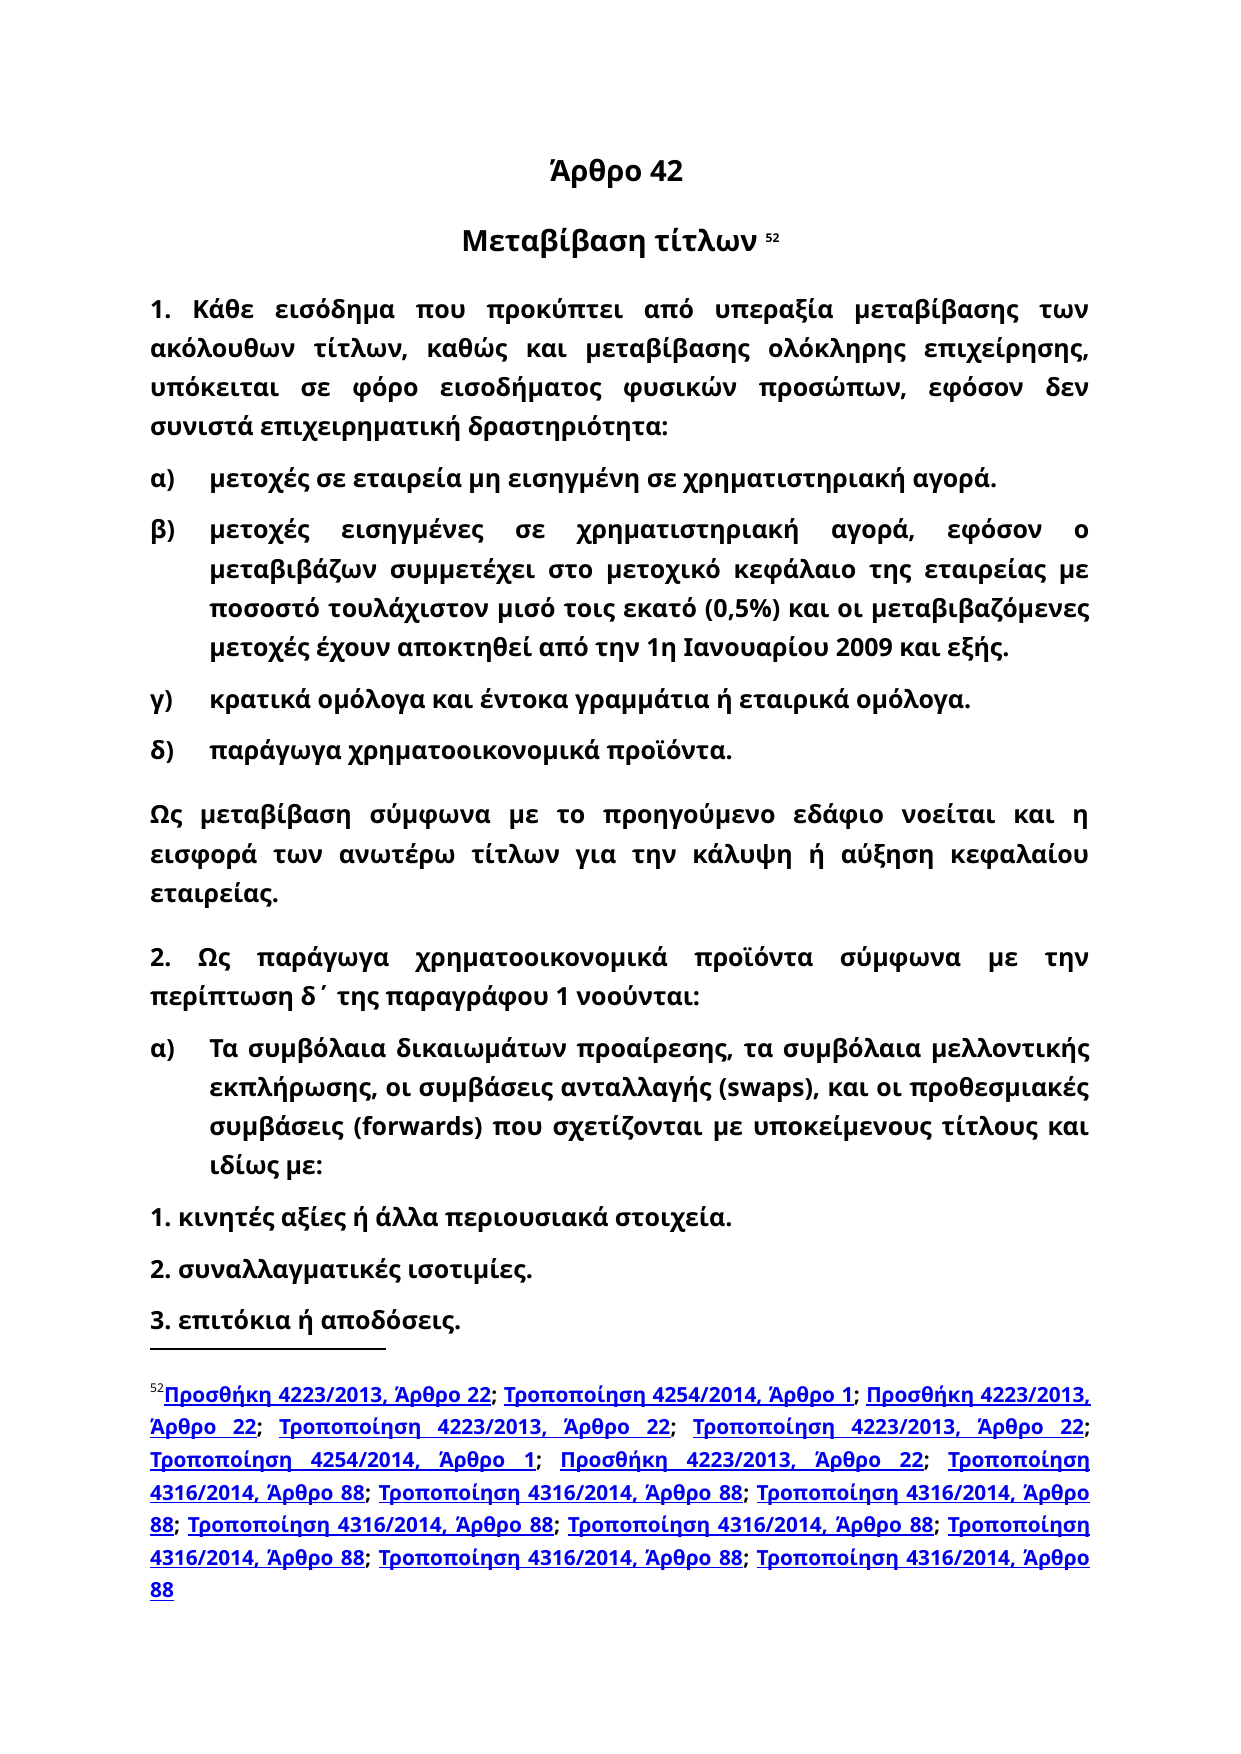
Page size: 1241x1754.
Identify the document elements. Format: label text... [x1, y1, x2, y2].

text 1. Κάθε εισόδημα που προκύπτει από υπεραξία μεταβίβασης των ακόλουθων τίτλων, καθώς και μεταβίβασης ολόκληρης επιχείρησης, υπόκειται σε φόρο εισοδήματος φυσικών προσώπων, εφόσον δεν συνιστά επιχειρηματική δραστηριότητα: [150, 291, 1090, 443]
text 2. συναλλαγματικές ισοτιμίες. [150, 1251, 1090, 1285]
list δ) παράγωγα χρηματοοικονομικά προϊόντα. [150, 733, 1090, 767]
text Ως μεταβίβαση σύμφωνα με το προηγούμενο εδάφιο νοείται και η εισφορά των ανωτέρω τίτλων για την κάλυψη ή αύξηση κεφαλαίου εταιρείας. [150, 797, 1090, 909]
text 3. επιτόκια ή αποδόσεις. [150, 1303, 1090, 1337]
list β) μετοχές εισηγμένες σε χρηματιστηριακή αγορά, εφόσον ο μεταβιβάζων συμμετέχει στο μετοχικό κεφάλαιο της εταιρείας με ποσοστό τουλάχιστον μισό τοις εκατό (0,5%) και οι μεταβιβαζόμενες μετοχές έχουν αποκτηθεί από την 1η Ιανουαρίου 2009 και εξής. [150, 512, 1090, 664]
text 1. κινητές αξίες ή άλλα περιουσιακά στοιχεία. [150, 1199, 1090, 1234]
subtitle Μεταβίβαση τίτλων [150, 221, 1090, 260]
list α) μετοχές σε εταιρεία μη εισηγμένη σε χρηματιστηριακή αγορά. [150, 460, 1090, 494]
text Προσθήκη 4223/2013, Άρθρο 22; Τροποποίηση 4254/2014, Άρθρο 1; Προσθήκη 4223/2013, Άρθρο 22; Τροποποίηση 4223/2013, Άρθρο 22; Τροποποίηση 4223/2013, Άρθρο 22; Τροποποίηση 4254/2014, Άρθρο 1; Προσθήκη 4223/2013, Άρθρο 22; Τροποποίηση 4316/2014, Άρθρο 88; Τροποποίηση 4316/2014, Άρθρο 88; Τροποποίηση 4316/2014, Άρθρο 88; Τροποποίηση 4316/2014, Άρθρο 88; Τροποποίηση 4316/2014, Άρθρο 88; Τροποποίηση 4316/2014, Άρθρο 88; Τροποποίηση 4316/2014, Άρθρο 88; Τροποποίηση 4316/2014, Άρθρο 88 [150, 1380, 1090, 1604]
subtitle Άρθρο 42 [150, 150, 1090, 190]
list γ) κρατικά ομόλογα και έντοκα γραμμάτια ή εταιρικά ομόλογα. [150, 681, 1090, 715]
list α) Τα συμβόλαια δικαιωμάτων προαίρεσης, τα συμβόλαια μελλοντικής εκπλήρωσης, οι συμβάσεις ανταλλαγής (swaps), και οι προθεσμιακές συμβάσεις (forwards) που σχετίζονται με υποκείμενους τίτλους και ιδίως με: [150, 1030, 1090, 1182]
text 2. Ως παράγωγα χρηματοοικονομικά προϊόντα σύμφωνα με την περίπτωση δ΄ της παραγράφου 1 νοούνται: [150, 939, 1090, 1013]
